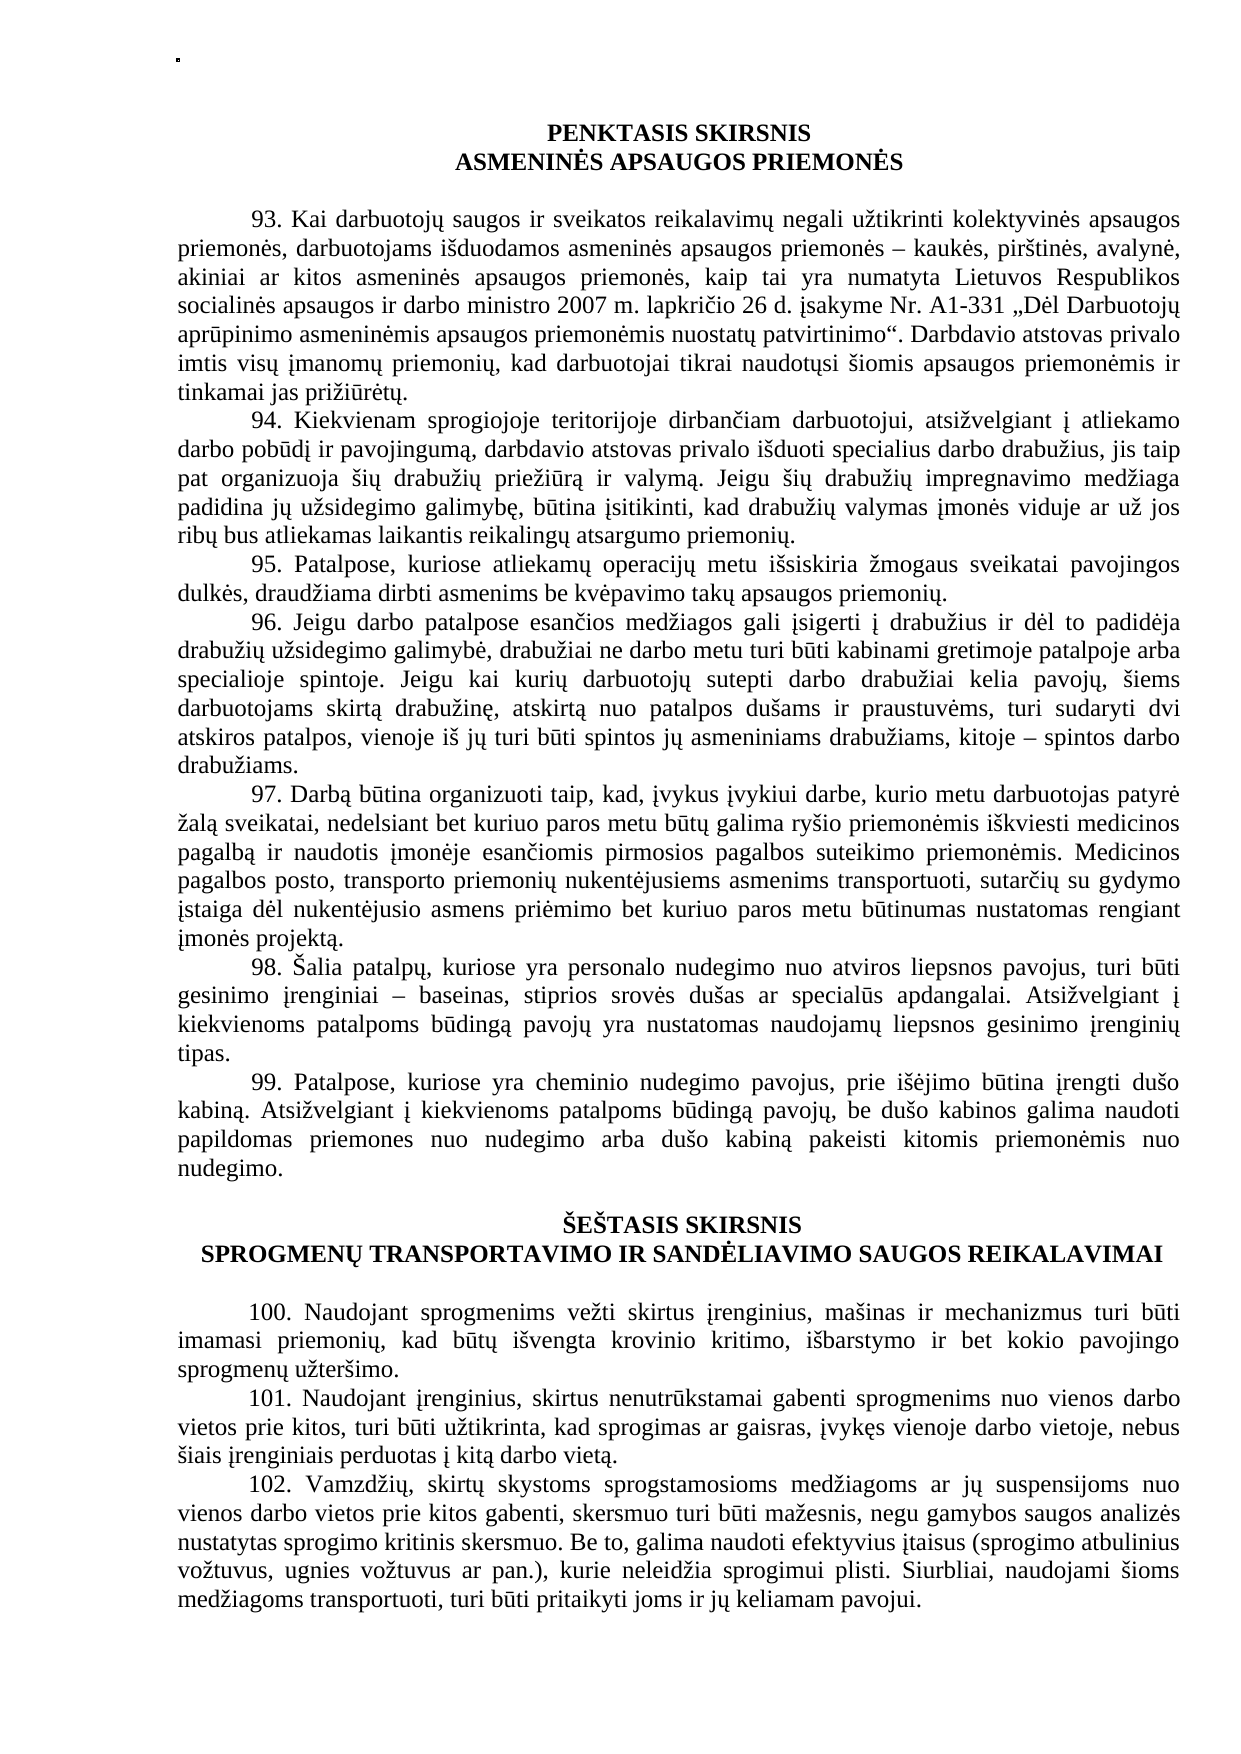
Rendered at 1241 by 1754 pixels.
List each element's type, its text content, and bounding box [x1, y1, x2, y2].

text 99. Patalpose, kuriose yra cheminio nudegimo pavojus, prie išėjimo būtina įrengti dušo kabiną. Atsižvelgiant į kiekvienoms patalpoms būdingą pavojų, be dušo kabinos galima naudoti papildomas priemones nuo nudegimo arba dušo kabiną pakeisti kitomis priemonėmis nuo nudegimo. [177, 1067, 1181, 1182]
text 100. Naudojant sprogmenims vežti skirtus įrenginius, mašinas ir mechanizmus turi būti imamasi priemonių, kad būtų išvengta krovinio kritimo, išbarstymo ir bet kokio pavojingo sprogmenų užteršimo. [177, 1297, 1181, 1383]
text ASMENINĖS APSAUGOS PRIEMONĖS [177, 147, 1181, 176]
text 93. Kai darbuotojų saugos ir sveikatos reikalavimų negali užtikrinti kolektyvinės apsaugos priemonės, darbuotojams išduodamos asmeninės apsaugos priemonės – kaukės, pirštinės, avalynė, akiniai ar kitos asmeninės apsaugos priemonės, kaip tai yra numatyta Lietuvos Respublikos socialinės apsaugos ir darbo ministro 2007 m. lapkričio 26 d. įsakyme Nr. A1-331 „Dėl Darbuotojų aprūpinimo asmeninėmis apsaugos priemonėmis nuostatų patvirtinimo“. Darbdavio atstovas privalo imtis visų įmanomų priemonių, kad darbuotojai tikrai naudotųsi šiomis apsaugos priemonėmis ir tinkamai jas prižiūrėtų. [177, 204, 1181, 406]
text 98. Šalia patalpų, kuriose yra personalo nudegimo nuo atviros liepsnos pavojus, turi būti gesinimo įrenginiai – baseinas, stiprios srovės dušas ar specialūs apdangalai. Atsižvelgiant į kiekvienoms patalpoms būdingą pavojų yra nustatomas naudojamų liepsnos gesinimo įrenginių tipas. [177, 952, 1181, 1067]
text SPROGMENŲ TRANSPORTAVIMO IR SANDĖLIAVIMO SAUGOS REIKALAVIMAI [177, 1239, 1181, 1268]
text 102. Vamzdžių, skirtų skystoms sprogstamosioms medžiagoms ar jų suspensijoms nuo vienos darbo vietos prie kitos gabenti, skersmuo turi būti mažesnis, negu gamybos saugos analizės nustatytas sprogimo kritinis skersmuo. Be to, galima naudoti efektyvius įtaisus (sprogimo atbulinius vožtuvus, ugnies vožtuvus ar pan.), kurie neleidžia sprogimui plisti. Siurbliai, naudojami šioms medžiagoms transportuoti, turi būti pritaikyti joms ir jų keliamam pavojui. [177, 1469, 1181, 1613]
text 94. Kiekvienam sprogiojoje teritorijoje dirbančiam darbuotojui, atsižvelgiant į atliekamo darbo pobūdį ir pavojingumą, darbdavio atstovas privalo išduoti specialius darbo drabužius, jis taip pat organizuoja šių drabužių priežiūrą ir valymą. Jeigu šių drabužių impregnavimo medžiaga padidina jų užsidegimo galimybę, būtina įsitikinti, kad drabužių valymas įmonės viduje ar už jos ribų bus atliekamas laikantis reikalingų atsargumo priemonių. [177, 406, 1181, 549]
text ŠEŠTASIS SKIRSNIS [177, 1211, 1181, 1239]
text 97. Darbą būtina organizuoti taip, kad, įvykus įvykiui darbe, kurio metu darbuotojas patyrė žalą sveikatai, nedelsiant bet kuriuo paros metu būtų galima ryšio priemonėmis iškviesti medicinos pagalbą ir naudotis įmonėje esančiomis pirmosios pagalbos suteikimo priemonėmis. Medicinos pagalbos posto, transporto priemonių nukentėjusiems asmenims transportuoti, sutarčių su gydymo įstaiga dėl nukentėjusio asmens priėmimo bet kuriuo paros metu būtinumas nustatomas rengiant įmonės projektą. [177, 779, 1181, 952]
text PENKTASIS SKIRSNIS [177, 118, 1181, 147]
text 96. Jeigu darbo patalpose esančios medžiagos gali įsigerti į drabužius ir dėl to padidėja drabužių užsidegimo galimybė, drabužiai ne darbo metu turi būti kabinami gretimoje patalpoje arba specialioje spintoje. Jeigu kai kurių darbuotojų sutepti darbo drabužiai kelia pavojų, šiems darbuotojams skirtą drabužinę, atskirtą nuo patalpos dušams ir praustuvėms, turi sudaryti dvi atskiros patalpos, vienoje iš jų turi būti spintos jų asmeniniams drabužiams, kitoje – spintos darbo drabužiams. [177, 607, 1181, 779]
text 101. Naudojant įrenginius, skirtus nenutrūkstamai gabenti sprogmenims nuo vienos darbo vietos prie kitos, turi būti užtikrinta, kad sprogimas ar gaisras, įvykęs vienoje darbo vietoje, nebus šiais įrenginiais perduotas į kitą darbo vietą. [177, 1383, 1181, 1469]
text 95. Patalpose, kuriose atliekamų operacijų metu išsiskiria žmogaus sveikatai pavojingos dulkės, draudžiama dirbti asmenims be kvėpavimo takų apsaugos priemonių. [177, 549, 1181, 607]
